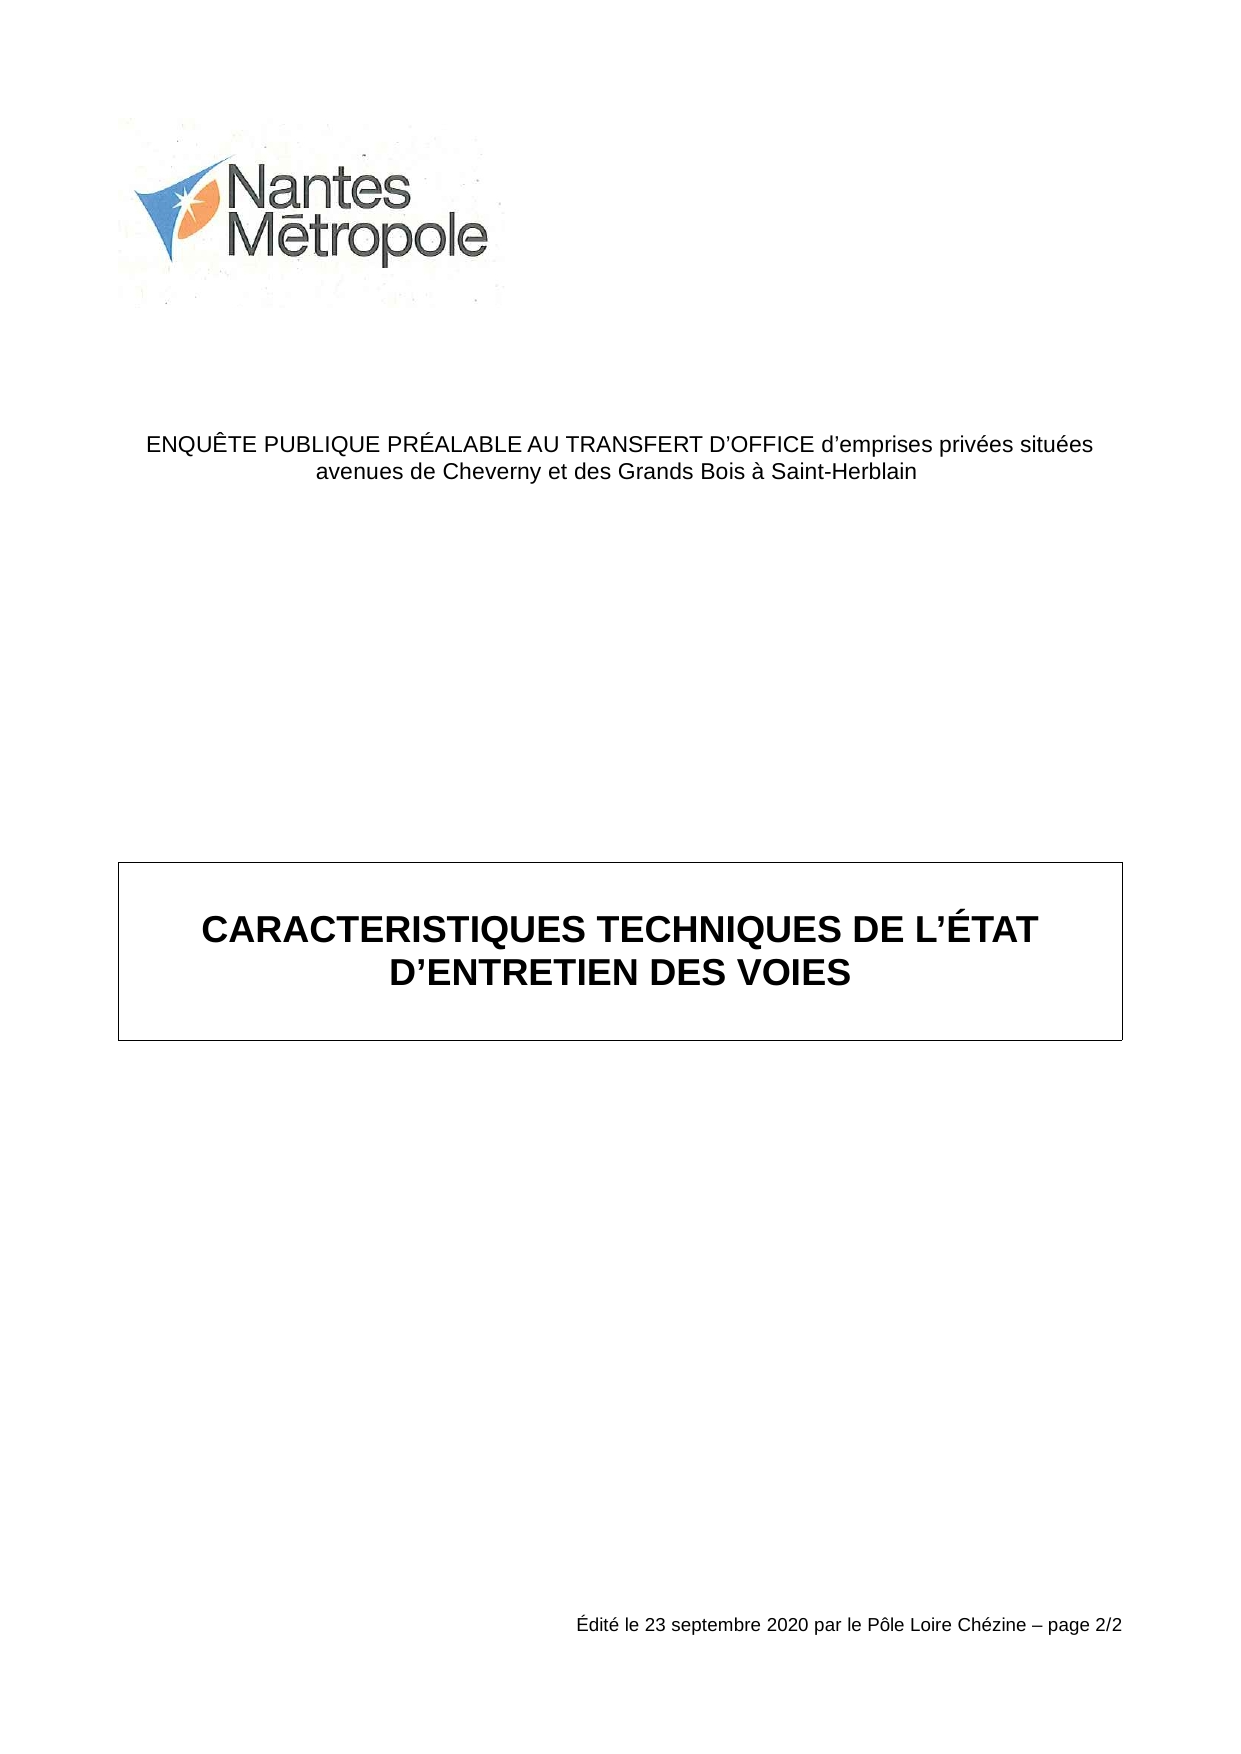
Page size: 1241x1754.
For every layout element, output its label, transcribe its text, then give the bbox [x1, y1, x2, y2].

text ENQUÊTE PUBLIQUE PRÉALABLE AU TRANSFERT D’OFFICE d’emprises privées situées avenues de Cheverny et des Grands Bois à Saint-Herblain [118, 430, 1122, 484]
text CARACTERISTIQUES TECHNIQUES DE L’ÉTAT D’ENTRETIEN DES VOIES [119, 905, 1122, 994]
picture [118, 118, 505, 308]
